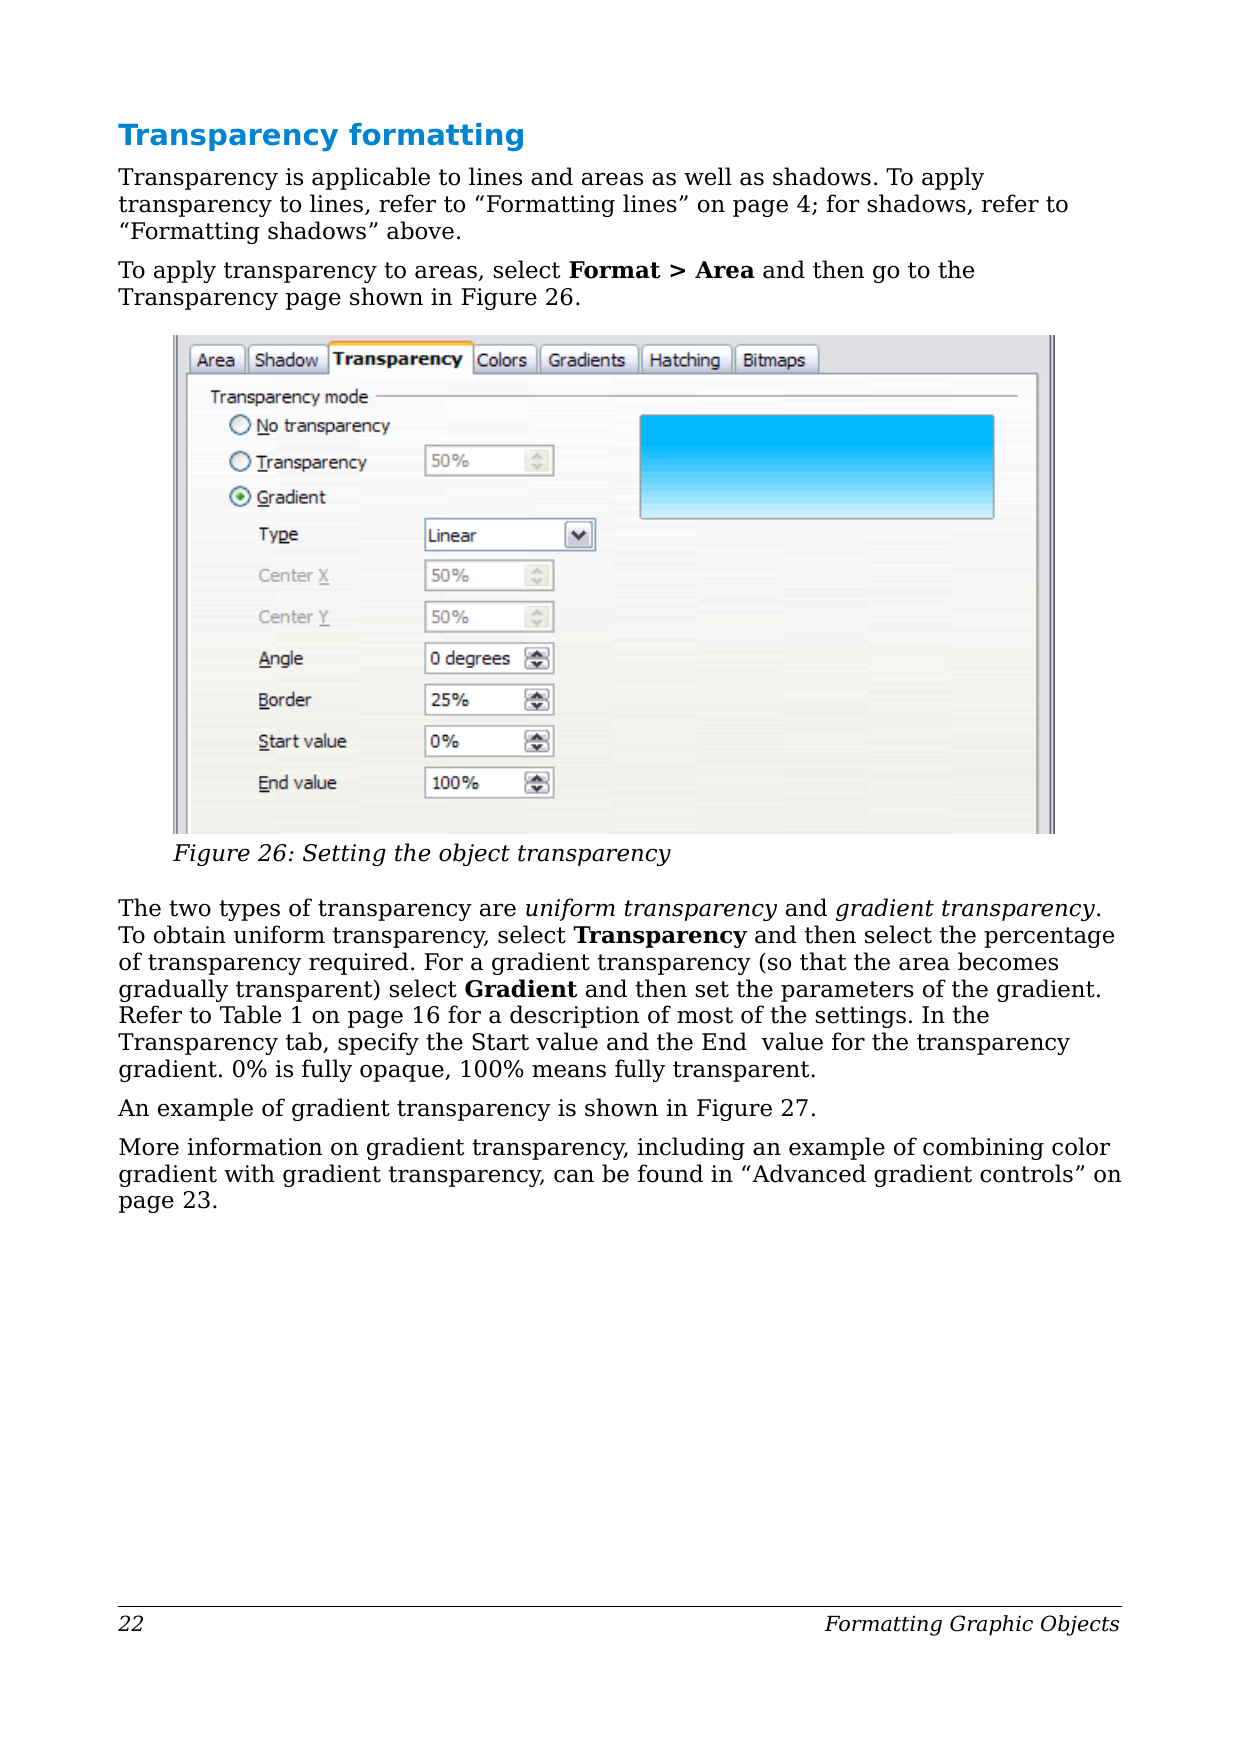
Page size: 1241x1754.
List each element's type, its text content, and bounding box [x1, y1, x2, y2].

text Figure 26: Setting the object transparency [173, 840, 1067, 867]
picture [173, 335, 1055, 834]
text More information on gradient transparency, including an example of combining color gradient with gradient transparency, can be found in “Advanced gradient controls” on page 23. [118, 1134, 1122, 1214]
text An example of gradient transparency is shown in Figure 27. [118, 1095, 1122, 1122]
subtitle Transparency formatting [118, 118, 1122, 152]
text To apply transparency to areas, select Format > Area and then go to the Transparency page shown in Figure 26. [118, 257, 1122, 311]
text Transparency is applicable to lines and areas as well as shadows. To apply transparency to lines, refer to “Formatting lines” on page 4; for shadows, refer to “Formatting shadows” above. [118, 164, 1122, 244]
text The two types of transparency are uniform transparency and gradient transparency. To obtain uniform transparency, select Transparency and then select the percentage of transparency required. For a gradient transparency (so that the area becomes gradually transparent) select Gradient and then set the parameters of the gradient. Refer to Table 1 on page 16 for a description of most of the settings. In the Transparency tab, specify the Start value and the End value for the transparency gradient. 0% is fully opaque, 100% means fully transparent. [118, 895, 1122, 1083]
